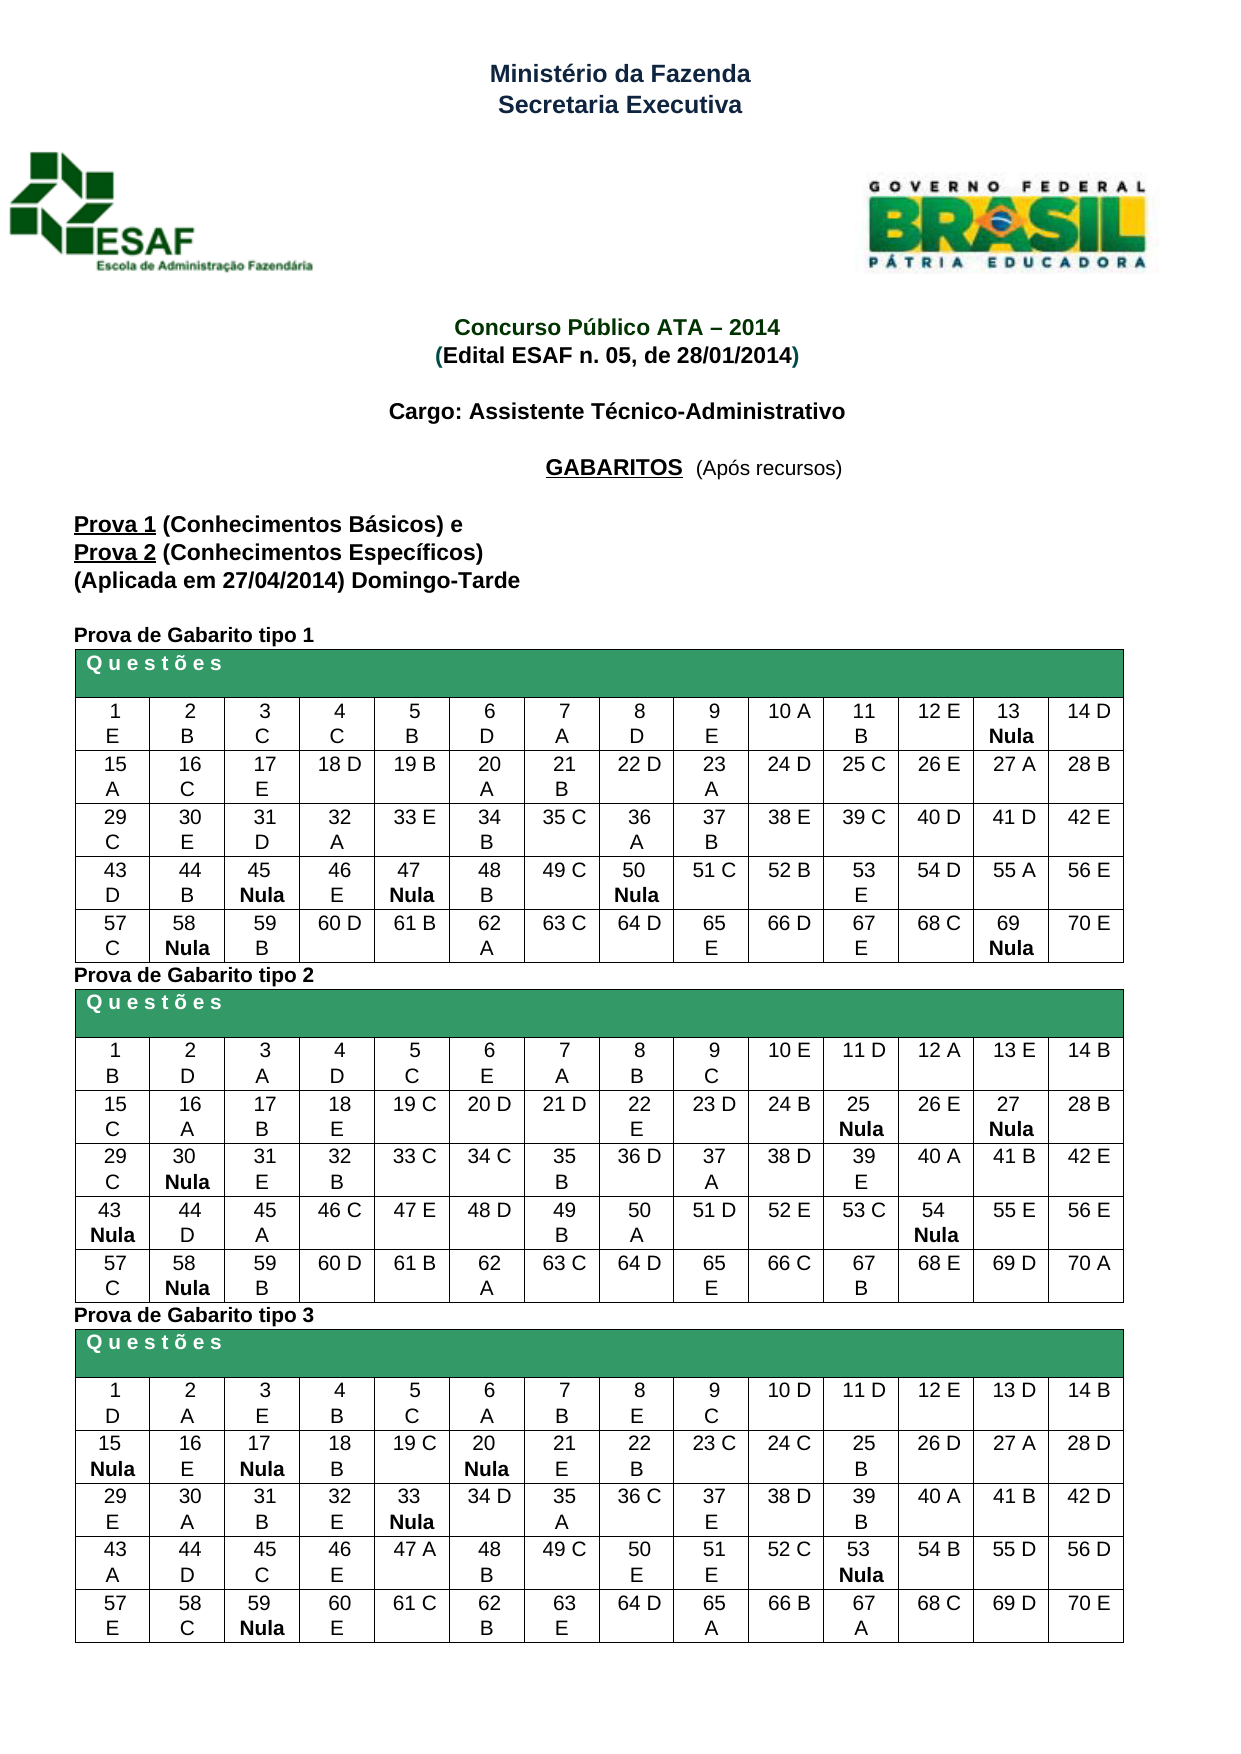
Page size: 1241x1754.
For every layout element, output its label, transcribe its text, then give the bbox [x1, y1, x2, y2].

table_header [374, 1330, 449, 1377]
table_cell 19 C [375, 1431, 449, 1483]
table_cell 48 B [450, 857, 524, 909]
table_cell 48 D [450, 1197, 524, 1249]
table_header [524, 1330, 599, 1377]
table_header [599, 650, 674, 697]
table_cell 37 E [674, 1484, 748, 1536]
table_cell 39 C [824, 804, 898, 856]
table_header [449, 990, 524, 1037]
table_cell 49 C [525, 857, 599, 909]
table_header [749, 650, 824, 697]
table_header [674, 1330, 749, 1377]
table_cell 37 B [674, 804, 748, 856]
table_cell 12 E [899, 1378, 973, 1429]
table_cell 55 E [974, 1197, 1048, 1249]
table_cell 34 B [450, 804, 524, 856]
table_cell 50 A [600, 1197, 673, 1249]
table_cell 63 C [525, 1250, 599, 1302]
table_cell 37 A [674, 1144, 748, 1196]
table_cell 35 A [525, 1484, 599, 1536]
table_cell 55 A [974, 857, 1048, 909]
table_header [749, 1330, 824, 1377]
table_cell 65 E [674, 910, 748, 962]
table_cell 45 C [225, 1537, 299, 1589]
table_cell 20 Nula [450, 1431, 524, 1483]
table_cell 14 B [1049, 1378, 1123, 1429]
table_header [1049, 650, 1123, 697]
table_cell 15 C [76, 1091, 149, 1143]
table_cell 67 E [824, 910, 898, 962]
table_cell 64 D [600, 1250, 673, 1302]
table_cell 23 C [674, 1431, 748, 1483]
table_cell 17 B [225, 1091, 299, 1143]
table_cell 64 D [600, 1590, 673, 1642]
table_cell 22 D [600, 751, 673, 803]
table_header [524, 650, 599, 697]
table_cell 7 B [525, 1378, 599, 1429]
table_cell 69 D [974, 1590, 1048, 1642]
table_cell 1 B [76, 1038, 149, 1090]
table_cell 25 B [824, 1431, 898, 1483]
table_cell 2 B [150, 698, 224, 750]
table_cell 65 A [674, 1590, 748, 1642]
table_cell 43 A [76, 1537, 149, 1589]
table_cell 5 C [375, 1378, 449, 1429]
table_cell 11 D [824, 1378, 898, 1429]
table_cell 53 E [824, 857, 898, 909]
table_cell 7 A [525, 1038, 599, 1090]
table_cell 3 A [225, 1038, 299, 1090]
table_cell 2 D [150, 1038, 224, 1090]
table_cell 11 B [824, 698, 898, 750]
table_cell 10 E [749, 1038, 823, 1090]
table_cell 34 D [450, 1484, 524, 1536]
table_cell 17 Nula [225, 1431, 299, 1483]
table_cell 54 D [899, 857, 973, 909]
table_cell 49 B [525, 1197, 599, 1249]
table_cell 25 C [824, 751, 898, 803]
table_cell 3 E [225, 1378, 299, 1429]
table_cell 70 A [1049, 1250, 1123, 1302]
table_cell 62 A [450, 910, 524, 962]
table_header [374, 650, 449, 697]
table_cell 55 D [974, 1537, 1048, 1589]
table_cell 56 E [1049, 857, 1123, 909]
table_header [824, 990, 899, 1037]
table_cell 46 E [300, 1537, 374, 1589]
table_header [824, 1330, 899, 1377]
table_cell 45 A [225, 1197, 299, 1249]
table_cell 57 C [76, 1250, 149, 1302]
table_cell 12 A [899, 1038, 973, 1090]
table_cell 27 Nula [974, 1091, 1048, 1143]
table_cell 33 E [375, 804, 449, 856]
table_cell 59 Nula [225, 1590, 299, 1642]
table_cell 1 D [76, 1378, 149, 1429]
table_header [524, 990, 599, 1037]
table_cell 61 B [375, 910, 449, 962]
table_cell 23 A [674, 751, 748, 803]
table_cell 10 A [749, 698, 823, 750]
table_cell 46 C [300, 1197, 374, 1249]
table_cell 58 Nula [150, 910, 224, 962]
table_cell 36 C [600, 1484, 673, 1536]
table_cell 18 B [300, 1431, 374, 1483]
table_cell 66 C [749, 1250, 823, 1302]
table_cell 68 C [899, 1590, 973, 1642]
table_cell 68 C [899, 910, 973, 962]
table_cell 22 B [600, 1431, 673, 1483]
table_cell 57 C [76, 910, 149, 962]
table_cell 28 B [1049, 1091, 1123, 1143]
table_cell 56 D [1049, 1537, 1123, 1589]
table_cell 59 B [225, 910, 299, 962]
table_header [899, 1330, 974, 1377]
table_cell 5 B [375, 698, 449, 750]
table_cell 35 B [525, 1144, 599, 1196]
table_header [599, 1330, 674, 1377]
table_cell 61 C [375, 1590, 449, 1642]
table_cell 29 C [76, 804, 149, 856]
table_cell 16 E [150, 1431, 224, 1483]
table_header [449, 1330, 524, 1377]
table_cell 31 D [225, 804, 299, 856]
table_cell 60 E [300, 1590, 374, 1642]
table_cell 42 E [1049, 804, 1123, 856]
table_cell 63 E [525, 1590, 599, 1642]
table_cell 15 Nula [76, 1431, 149, 1483]
table_cell 26 E [899, 1091, 973, 1143]
table_cell 46 E [300, 857, 374, 909]
table_cell 45 Nula [225, 857, 299, 909]
table_cell 19 C [375, 1091, 449, 1143]
table_cell 12 E [899, 698, 973, 750]
table_cell 26 E [899, 751, 973, 803]
table_cell 40 A [899, 1144, 973, 1196]
table_cell 60 D [300, 1250, 374, 1302]
table_cell 65 E [674, 1250, 748, 1302]
table_cell 47 Nula [375, 857, 449, 909]
table_cell 41 B [974, 1484, 1048, 1536]
table_cell 58 C [150, 1590, 224, 1642]
table_cell 38 D [749, 1484, 823, 1536]
table_cell 20 D [450, 1091, 524, 1143]
table_cell 60 D [300, 910, 374, 962]
table_cell 19 B [375, 751, 449, 803]
table_header [974, 1330, 1049, 1377]
table_cell 38 E [749, 804, 823, 856]
table_cell 17 E [225, 751, 299, 803]
table_cell 61 B [375, 1250, 449, 1302]
table_cell 27 A [974, 1431, 1048, 1483]
table_cell 58 Nula [150, 1250, 224, 1302]
table_cell 13 D [974, 1378, 1048, 1429]
table_cell 18 E [300, 1091, 374, 1143]
table_header Q u e s t õ e s [76, 650, 374, 697]
table_cell 20 A [450, 751, 524, 803]
table_cell 13 Nula [974, 698, 1048, 750]
table_cell 68 E [899, 1250, 973, 1302]
table_cell 48 B [450, 1537, 524, 1589]
table_header [374, 990, 449, 1037]
table_cell 32 E [300, 1484, 374, 1536]
table_cell 9 E [674, 698, 748, 750]
table_cell 49 C [525, 1537, 599, 1589]
table_cell 8 E [600, 1378, 673, 1429]
table_cell 31 B [225, 1484, 299, 1536]
table_cell 66 D [749, 910, 823, 962]
table_cell 21 D [525, 1091, 599, 1143]
table_cell 32 B [300, 1144, 374, 1196]
table_cell 53 Nula [824, 1537, 898, 1589]
table_header [599, 990, 674, 1037]
table_cell 36 D [600, 1144, 673, 1196]
text GABARITOS (Após recursos) [228, 454, 1165, 481]
table_cell 16 A [150, 1091, 224, 1143]
table_header [974, 650, 1049, 697]
table_cell 43 D [76, 857, 149, 909]
table_cell 18 D [300, 751, 374, 803]
table_cell 5 C [375, 1038, 449, 1090]
table_cell 8 B [600, 1038, 673, 1090]
table_cell 39 B [824, 1484, 898, 1536]
table_cell 69 Nula [974, 910, 1048, 962]
table_cell 62 B [450, 1590, 524, 1642]
table_cell 38 D [749, 1144, 823, 1196]
table_cell 4 C [300, 698, 374, 750]
table_cell 66 B [749, 1590, 823, 1642]
table_cell 41 B [974, 1144, 1048, 1196]
table_cell 69 D [974, 1250, 1048, 1302]
table_cell 56 E [1049, 1197, 1123, 1249]
table_cell 70 E [1049, 1590, 1123, 1642]
text (Edital ESAF n. 05, de 28/01/2014) [75, 342, 1165, 368]
table_cell 31 E [225, 1144, 299, 1196]
table_cell 50 E [600, 1537, 673, 1589]
table_cell 50 Nula [600, 857, 673, 909]
table_cell 35 C [525, 804, 599, 856]
table_cell 23 D [674, 1091, 748, 1143]
table_cell 24 C [749, 1431, 823, 1483]
table_cell 8 D [600, 698, 673, 750]
table_cell 32 A [300, 804, 374, 856]
text Prova 2 (Conhecimentos Específicos) [73, 539, 1165, 565]
table_cell 24 D [749, 751, 823, 803]
table_header [899, 990, 974, 1037]
table_cell 41 D [974, 804, 1048, 856]
table_header [824, 650, 899, 697]
text Prova de Gabarito tipo 1 [73, 623, 1165, 647]
table_cell 25 Nula [824, 1091, 898, 1143]
table_cell 14 D [1049, 698, 1123, 750]
table_cell 52 C [749, 1537, 823, 1589]
table_cell 6 E [450, 1038, 524, 1090]
text Concurso Público ATA – 2014 [75, 313, 1165, 340]
table_header [1049, 990, 1123, 1037]
table_header [749, 990, 824, 1037]
table_cell 51 E [674, 1537, 748, 1589]
table_cell 24 B [749, 1091, 823, 1143]
table_cell 1 E [76, 698, 149, 750]
table_cell 51 C [674, 857, 748, 909]
table_cell 62 A [450, 1250, 524, 1302]
table_header Q u e s t õ e s [76, 990, 374, 1037]
table_cell 42 E [1049, 1144, 1123, 1196]
table_cell 47 E [375, 1197, 449, 1249]
table_header [449, 650, 524, 697]
table_cell 11 D [824, 1038, 898, 1090]
table_cell 36 A [600, 804, 673, 856]
table_cell 42 D [1049, 1484, 1123, 1536]
table_cell 4 B [300, 1378, 374, 1429]
table_cell 22 E [600, 1091, 673, 1143]
table_cell 57 E [76, 1590, 149, 1642]
table_cell 43 Nula [76, 1197, 149, 1249]
table_cell 29 C [76, 1144, 149, 1196]
table_cell 34 C [450, 1144, 524, 1196]
text Prova de Gabarito tipo 3 [73, 1303, 1165, 1327]
table_cell 54 Nula [899, 1197, 973, 1249]
table_header Q u e s t õ e s [76, 1330, 374, 1377]
table_header [1049, 1330, 1123, 1377]
table_cell 16 C [150, 751, 224, 803]
table_cell 6 A [450, 1378, 524, 1429]
table_cell 30 Nula [150, 1144, 224, 1196]
text (Aplicada em 27/04/2014) Domingo-Tarde [73, 567, 1165, 593]
table_cell 21 E [525, 1431, 599, 1483]
table_header [899, 650, 974, 697]
table_cell 33 Nula [375, 1484, 449, 1536]
table_cell 9 C [674, 1378, 748, 1429]
table_cell 9 C [674, 1038, 748, 1090]
table_cell 44 B [150, 857, 224, 909]
table_cell 27 A [974, 751, 1048, 803]
table_cell 52 B [749, 857, 823, 909]
table_cell 39 E [824, 1144, 898, 1196]
table_cell 29 E [76, 1484, 149, 1536]
table_cell 28 B [1049, 751, 1123, 803]
table_cell 44 D [150, 1197, 224, 1249]
table_cell 40 D [899, 804, 973, 856]
table_cell 47 A [375, 1537, 449, 1589]
text Prova 1 (Conhecimentos Básicos) e [73, 511, 1165, 537]
table_cell 51 D [674, 1197, 748, 1249]
text Cargo: Assistente Técnico-Administrativo [75, 398, 1165, 424]
table_cell 28 D [1049, 1431, 1123, 1483]
table_cell 44 D [150, 1537, 224, 1589]
table_cell 67 A [824, 1590, 898, 1642]
table_cell 14 B [1049, 1038, 1123, 1090]
table_header [674, 650, 749, 697]
table_cell 59 B [225, 1250, 299, 1302]
text Secretaria Executiva [0, 90, 1240, 118]
table_header [974, 990, 1049, 1037]
table_cell 4 D [300, 1038, 374, 1090]
table_cell 6 D [450, 698, 524, 750]
table_cell 13 E [974, 1038, 1048, 1090]
text Prova de Gabarito tipo 2 [73, 963, 1165, 987]
text Ministério da Fazenda [0, 59, 1240, 88]
table_cell 2 A [150, 1378, 224, 1429]
table_cell 67 B [824, 1250, 898, 1302]
table_cell 26 D [899, 1431, 973, 1483]
table_cell 40 A [899, 1484, 973, 1536]
table_cell 53 C [824, 1197, 898, 1249]
table_cell 15 A [76, 751, 149, 803]
table_cell 64 D [600, 910, 673, 962]
table_cell 70 E [1049, 910, 1123, 962]
table_cell 63 C [525, 910, 599, 962]
table_cell 7 A [525, 698, 599, 750]
table_header [674, 990, 749, 1037]
table_cell 52 E [749, 1197, 823, 1249]
table_cell 30 A [150, 1484, 224, 1536]
table_cell 3 C [225, 698, 299, 750]
table_cell 10 D [749, 1378, 823, 1429]
table_cell 30 E [150, 804, 224, 856]
table_cell 21 B [525, 751, 599, 803]
table_cell 54 B [899, 1537, 973, 1589]
table_cell 33 C [375, 1144, 449, 1196]
